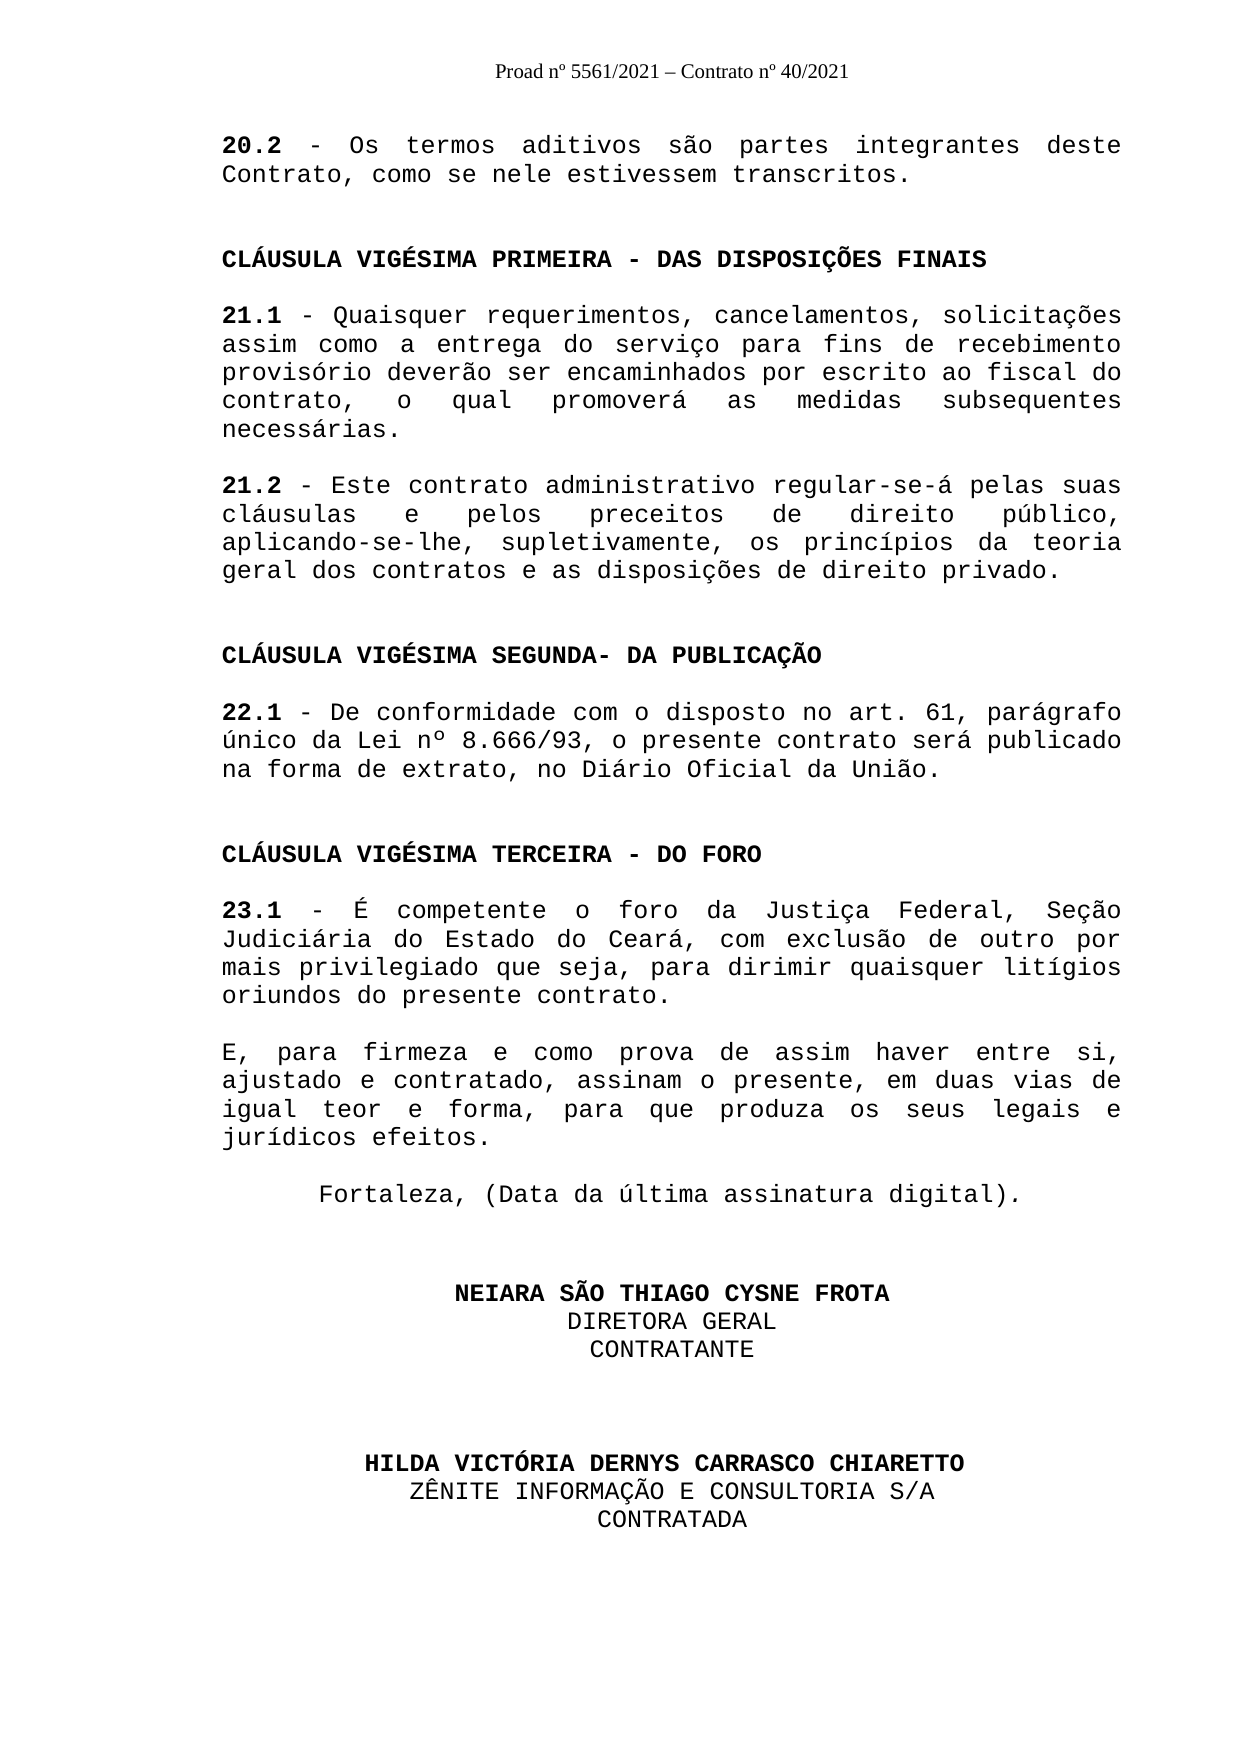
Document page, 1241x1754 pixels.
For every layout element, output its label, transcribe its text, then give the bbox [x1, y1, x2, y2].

text 22.1 - De conformidade com o disposto no art. 61, parágrafo único da Lei nº 8.666/93, o presente contrato será publicado na forma de extrato, no Diário Oficial da União. [222, 699, 1122, 784]
text CLÁUSULA VIGÉSIMA TERCEIRA - DO FORO [222, 841, 1122, 869]
text 21.2 - Este contrato administrativo regular-se-á pelas suas cláusulas e pelos preceitos de direito público, aplicando-se-lhe, supletivamente, os princípios da teoria geral dos contratos e as disposições de direito privado. [222, 473, 1122, 586]
text DIRETORA GERAL [222, 1309, 1122, 1337]
text NEIARA SÃO THIAGO CYSNE FROTA [222, 1280, 1122, 1309]
subtitle Fortaleza, (Data da última assinatura digital). [222, 1181, 1122, 1209]
text CLÁUSULA VIGÉSIMA SEGUNDA- DA PUBLICAÇÃO [222, 643, 1122, 671]
text CONTRATANTE [222, 1337, 1122, 1365]
text 23.1 - É competente o foro da Justiça Federal, Seção Judiciária do Estado do Ceará, com exclusão de outro por mais privilegiado que seja, para dirimir quaisquer litígios oriundos do presente contrato. [222, 898, 1122, 1011]
text ZÊNITE INFORMAÇÃO E CONSULTORIA S/A [222, 1479, 1122, 1507]
text 20.2 - Os termos aditivos são partes integrantes deste Contrato, como se nele estivessem transcritos. [222, 133, 1122, 189]
text HILDA VICTÓRIA DERNYS CARRASCO CHIARETTO [222, 1450, 1122, 1479]
text CONTRATADA [222, 1507, 1122, 1535]
text 21.1 - Quaisquer requerimentos, cancelamentos, solicitações assim como a entrega do serviço para fins de recebimento provisório deverão ser encaminhados por escrito ao fiscal do contrato, o qual promoverá as medidas subsequentes necessárias. [222, 303, 1122, 444]
text E, para firmeza e como prova de assim haver entre si, ajustado e contratado, assinam o presente, em duas vias de igual teor e forma, para que produza os seus legais e jurídicos efeitos. [222, 1039, 1122, 1153]
text CLÁUSULA VIGÉSIMA PRIMEIRA - DAS DISPOSIÇÕES FINAIS [222, 246, 1122, 274]
